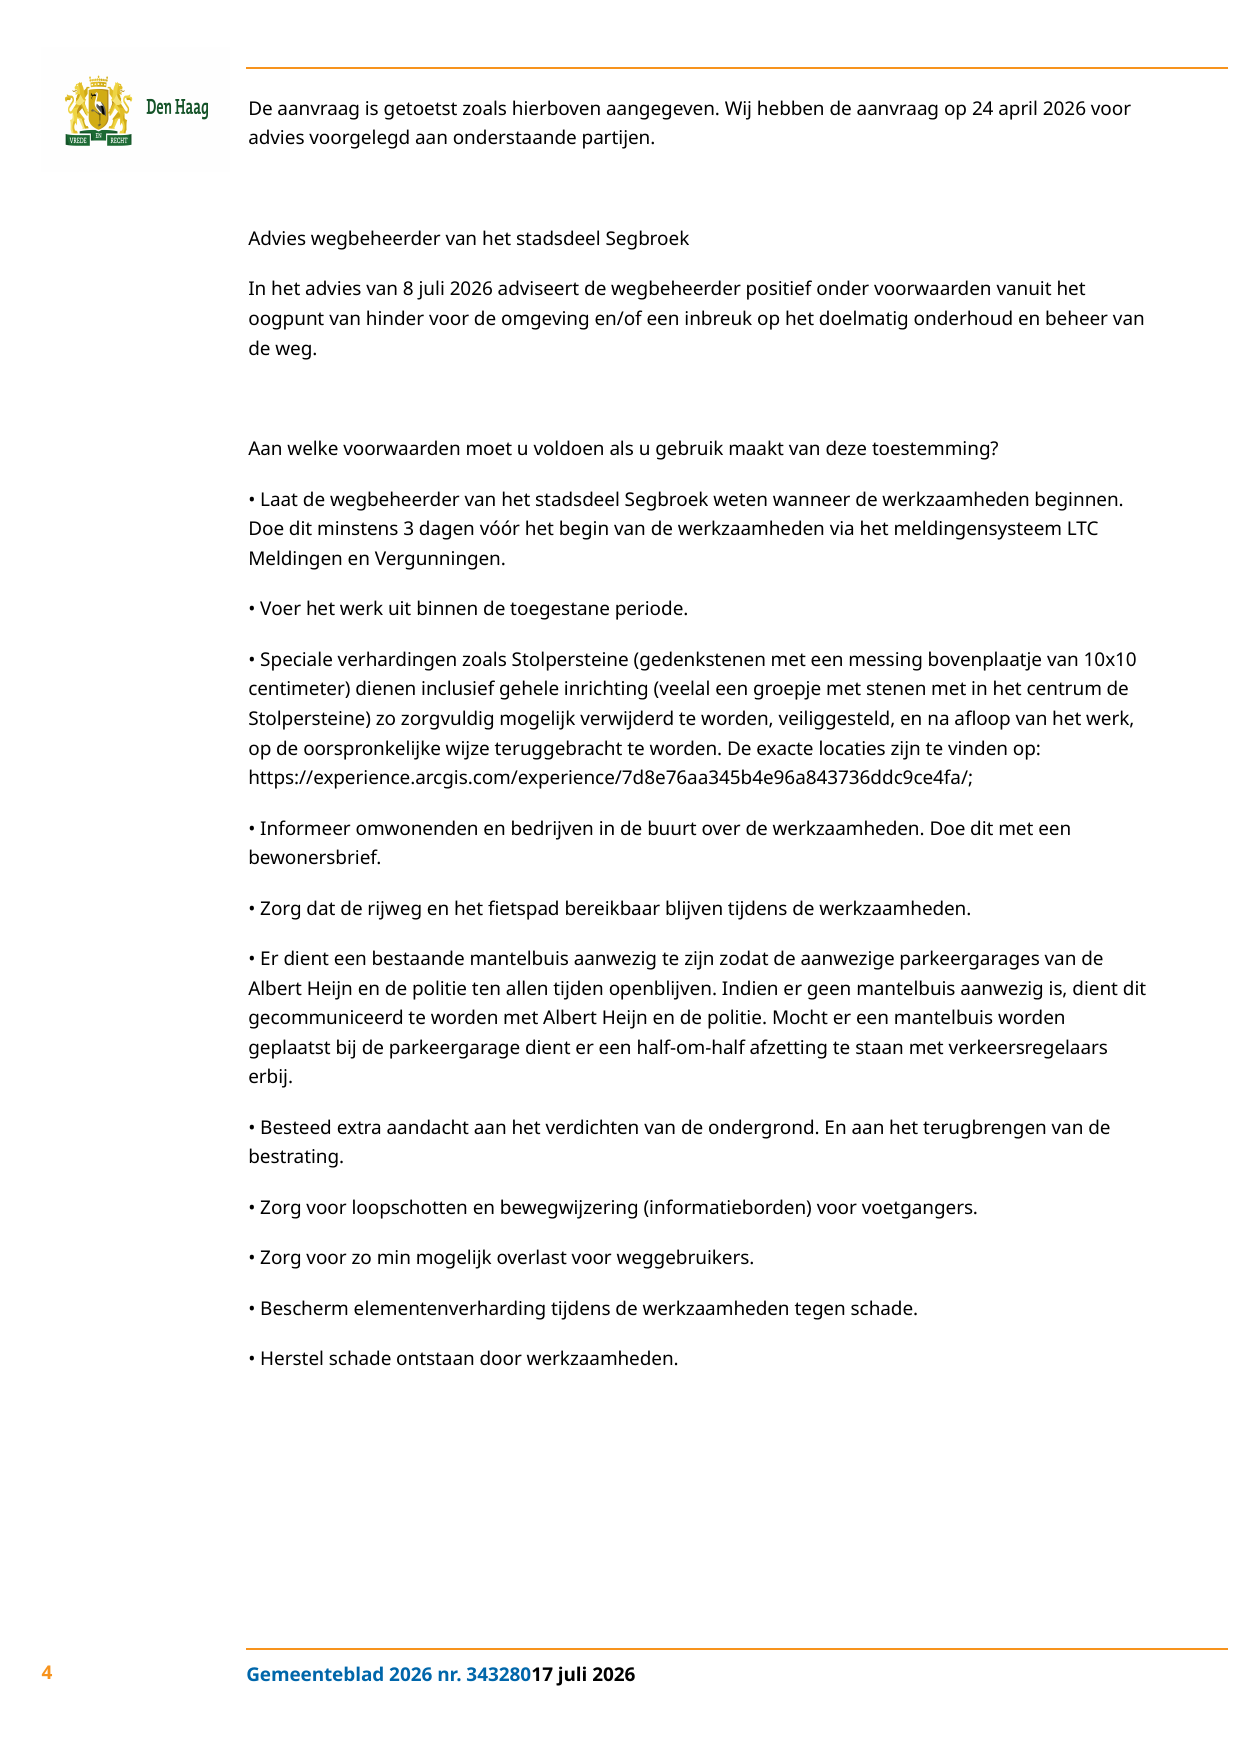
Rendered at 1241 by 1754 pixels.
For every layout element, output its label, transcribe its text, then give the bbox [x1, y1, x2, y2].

text • Er dient een bestaande mantelbuis aanwezig te zijn zodat de aanwezige parkeergarages van de Albert Heijn en de politie ten allen tijden openblijven. Indien er geen mantelbuis aanwezig is, dient dit gecommuniceerd te worden met Albert Heijn en de politie. Mocht er een mantelbuis worden geplaatst bij de parkeergarage dient er een half-om-half afzetting te staan met verkeersregelaars erbij. [248, 945, 1152, 1089]
text • Speciale verhardingen zoals Stolpersteine (gedenkstenen met een messing bovenplaatje van 10x10 centimeter) dienen inclusief gehele inrichting (veelal een groepje met stenen met in het centrum de Stolpersteine) zo zorgvuldig mogelijk verwijderd te worden, veiliggesteld, en na afloop van het werk, op de oorspronkelijke wijze teruggebracht te worden. De exacte locaties zijn te vinden op: https://experience.arcgis.com/experience/7d8e76aa345b4e96a843736ddc9ce4fa/; [248, 646, 1152, 790]
text • Informeer omwonenden en bedrijven in de buurt over de werkzaamheden. Doe dit met een bewonersbrief. [248, 815, 1152, 870]
text • Zorg dat de rijweg en het fietspad bereikbaar blijven tijdens de werkzaamheden. [248, 895, 1152, 921]
picture [41, 47, 231, 172]
text • Voer het werk uit binnen de toegestane periode. [248, 596, 1152, 621]
text Aan welke voorwaarden moet u voldoen als u gebruik maakt van deze toestemming? [248, 436, 1152, 461]
text De aanvraag is getoetst zoals hierboven aangegeven. Wij hebben de aanvraag op 24 april 2026 voor advies voorgelegd aan onderstaande partijen. [248, 95, 1152, 150]
text • Zorg voor loopschotten en bewegwijzering (informatieborden) voor voetgangers. [248, 1194, 1152, 1220]
text Advies wegbeheerder van het stadsdeel Segbroek [248, 225, 1152, 251]
text • Herstel schade ontstaan door werkzaamheden. [248, 1345, 1152, 1371]
text • Zorg voor zo min mogelijk overlast voor weggebruikers. [248, 1244, 1152, 1270]
text In het advies van 8 juli 2026 adviseert de wegbeheerder positief onder voorwaarden vanuit het oogpunt van hinder voor de omgeving en/of een inbreuk op het doelmatig onderhoud en beheer van de weg. [248, 276, 1152, 361]
text • Bescherm elementenverharding tijdens de werkzaamheden tegen schade. [248, 1295, 1152, 1321]
text • Laat de wegbeheerder van het stadsdeel Segbroek weten wanneer de werkzaamheden beginnen. Doe dit minstens 3 dagen vóór het begin van de werkzaamheden via het meldingensysteem LTC Meldingen en Vergunningen. [248, 486, 1152, 571]
text • Besteed extra aandacht aan het verdichten van de ondergrond. En aan het terugbrengen van de bestrating. [248, 1114, 1152, 1169]
